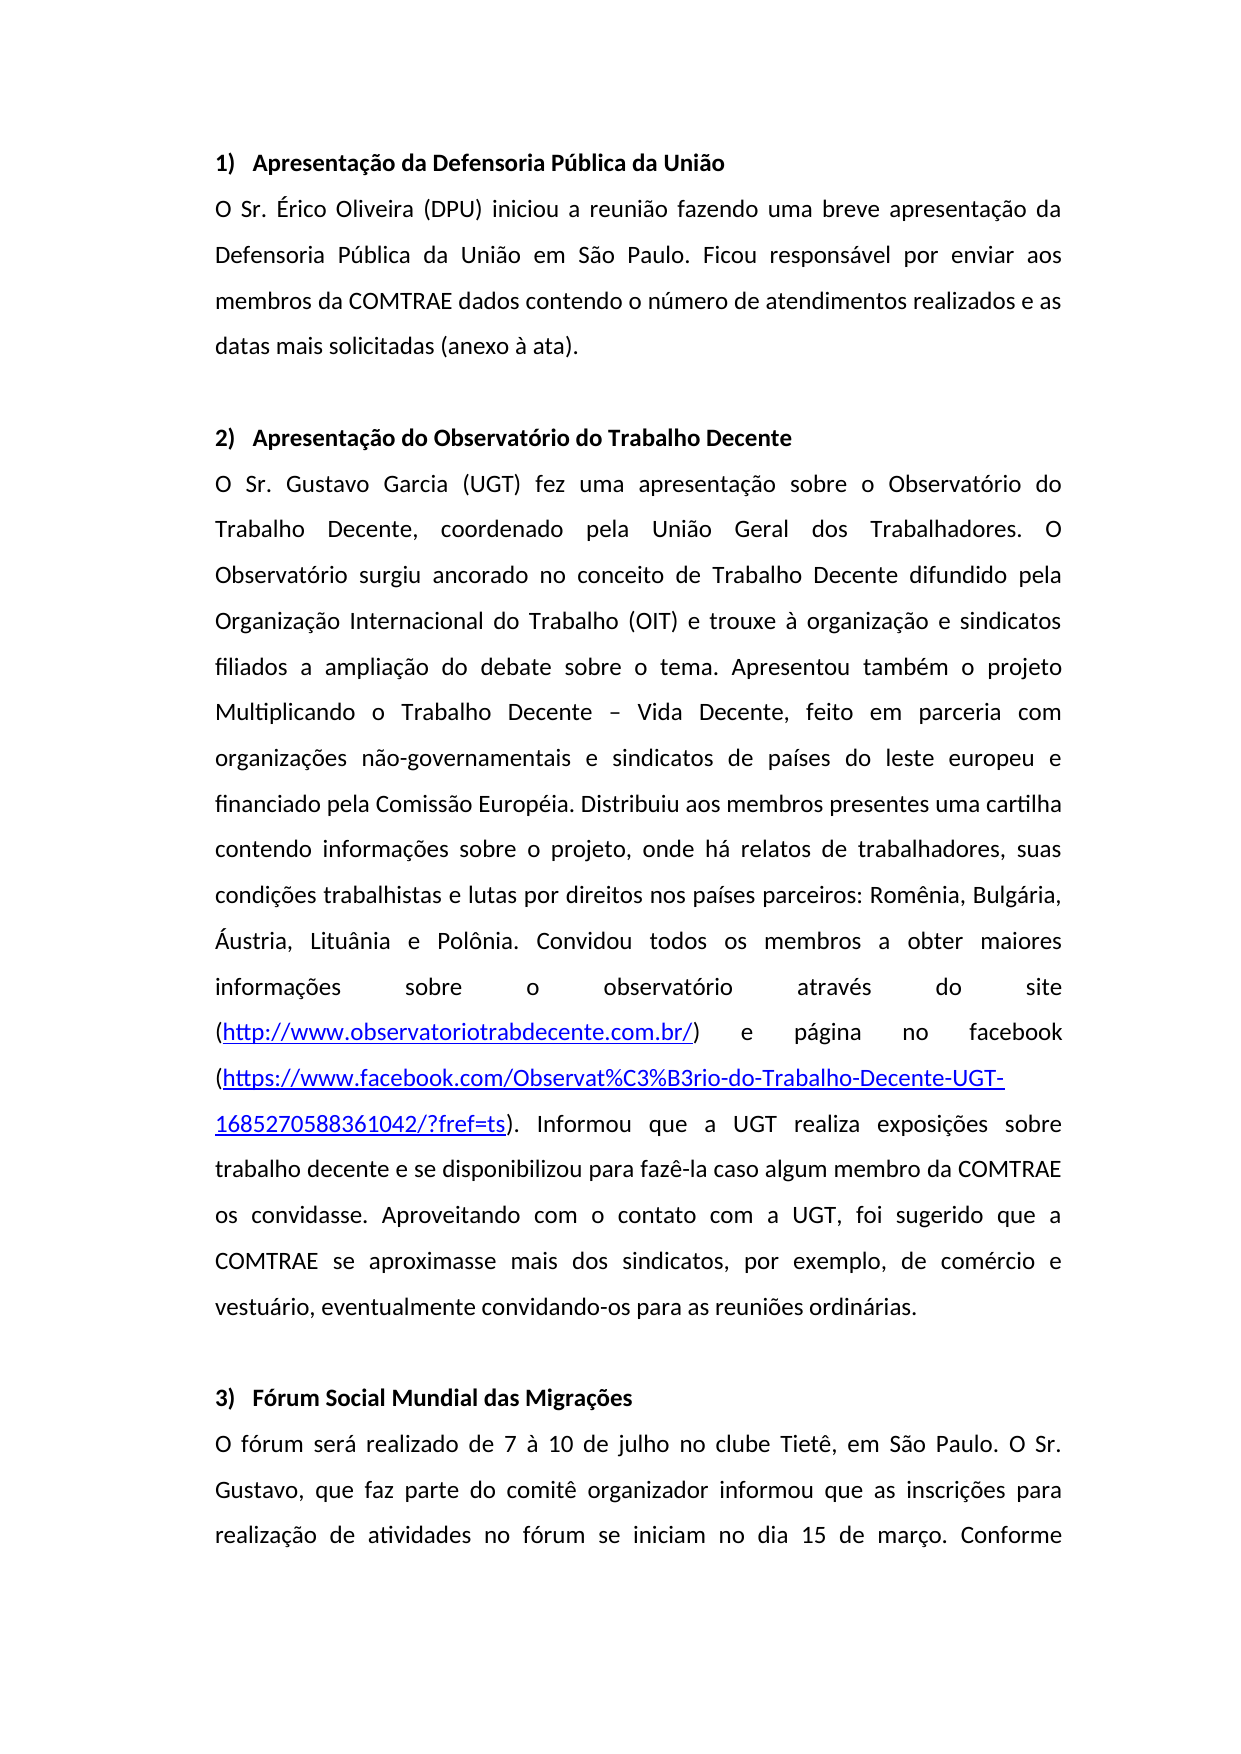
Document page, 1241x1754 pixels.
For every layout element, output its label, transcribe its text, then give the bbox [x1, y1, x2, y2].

list Apresentação do Observatório do Trabalho Decente [215, 422, 1063, 452]
list Fórum Social Mundial das Migrações [215, 1382, 1063, 1413]
text O Sr. Érico Oliveira (DPU) iniciou a reunião fazendo uma breve apresentação da Defensoria Pública da União em São Paulo. Ficou responsável por enviar aos membros da COMTRAE dados contendo o número de atendimentos realizados e as datas mais solicitadas (anexo à ata). [215, 193, 1063, 361]
text O fórum será realizado de 7 à 10 de julho no clube Tietê, em São Paulo. O Sr. Gustavo, que faz parte do comitê organizador informou que as inscrições para realização de atividades no fórum se iniciam no dia 15 de março. Conforme [215, 1428, 1063, 1550]
text O Sr. Gustavo Garcia (UGT) fez uma apresentação sobre o Observatório do Trabalho Decente, coordenado pela União Geral dos Trabalhadores. O Observatório surgiu ancorado no conceito de Trabalho Decente difundido pela Organização Internacional do Trabalho (OIT) e trouxe à organização e sindicatos filiados a ampliação do debate sobre o tema. Apresentou também o projeto Multiplicando o Trabalho Decente – Vida Decente, feito em parceria com organizações não-governamentais e sindicatos de países do leste europeu e financiado pela Comissão Européia. Distribuiu aos membros presentes uma cartilha contendo informações sobre o projeto, onde há relatos de trabalhadores, suas condições trabalhistas e lutas por direitos nos países parceiros: Romênia, Bulgária, Áustria, Lituânia e Polônia. Convidou todos os membros a obter maiores informações sobre o observatório através do site (http://www.observatoriotrabdecente.com.br/) e página no facebook (https://www.facebook.com/Observat%C3%B3rio-do-Trabalho-Decente-UGT-1685270588361042/?fref=ts). Informou que a UGT realiza exposições sobre trabalho decente e se disponibilizou para fazê-la caso algum membro da COMTRAE os convidasse. Aproveitando com o contato com a UGT, foi sugerido que a COMTRAE se aproximasse mais dos sindicatos, por exemplo, de comércio e vestuário, eventualmente convidando-os para as reuniões ordinárias. [215, 468, 1063, 1321]
list Apresentação da Defensoria Pública da União [215, 148, 1063, 178]
